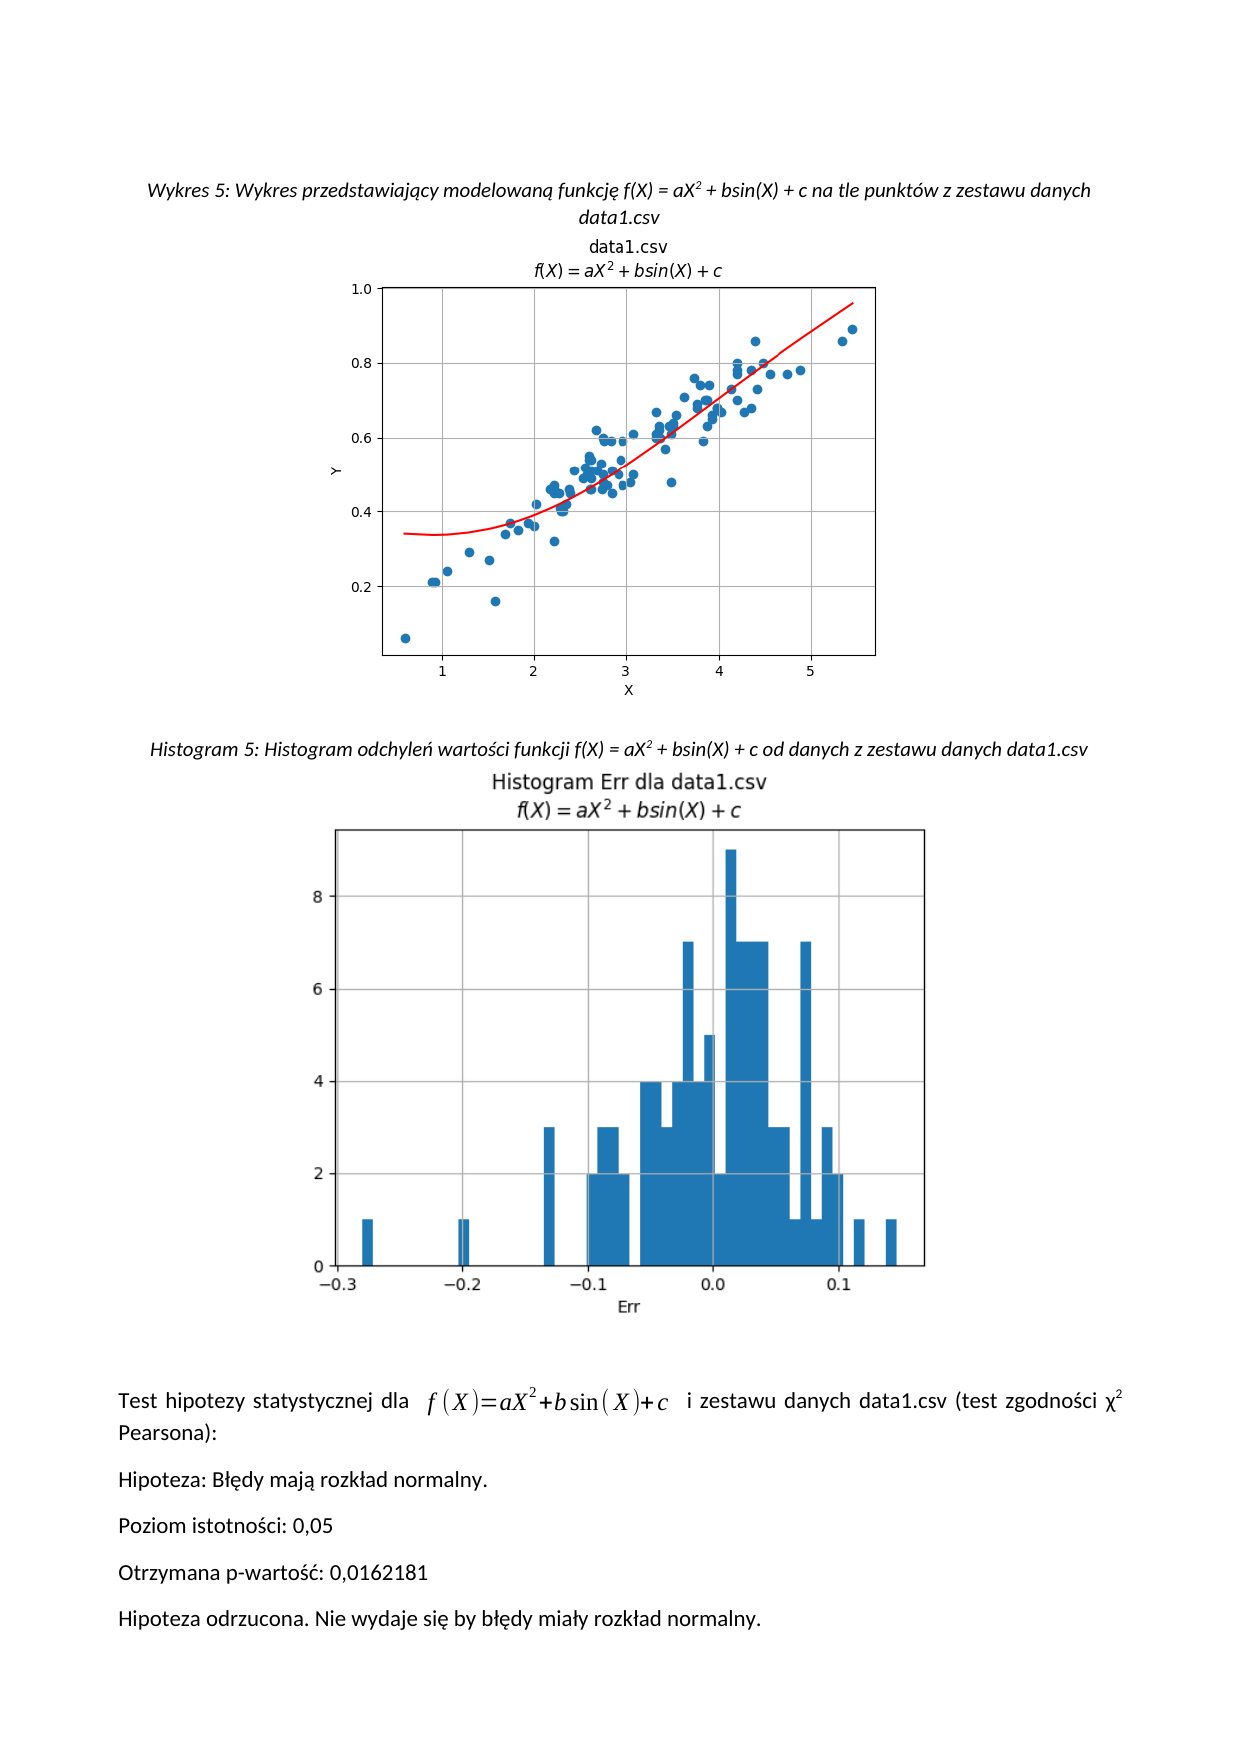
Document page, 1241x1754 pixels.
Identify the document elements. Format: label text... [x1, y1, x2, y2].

text Poziom istotności: 0,05 [118, 1511, 1122, 1539]
picture [241, 761, 1000, 1328]
text Wykres 5: Wykres przedstawiający modelowaną funkcję f(X) = aX2 + bsin(X) + c na tle punktów z zestawu danych data1.csv [138, 177, 1102, 230]
text Otrzymana p-wartość: 0,0162181 [118, 1558, 1122, 1586]
text Histogram 5: Histogram odchyleń wartości funkcji f(X) = aX2 + bsin(X) + c od danych z zestawu danych data1.csv [140, 736, 1100, 762]
text Hipoteza: Błędy mają rozkład normalny. [118, 1465, 1122, 1493]
text Test hipotezy statystycznej dlai zestawu danych data1.csv (test zgodności χ2 Pearsona): [118, 1383, 1122, 1446]
picture [302, 229, 938, 707]
text Hipoteza odrzucona. Nie wydaje się by błędy miały rozkład normalny. [118, 1604, 1122, 1633]
